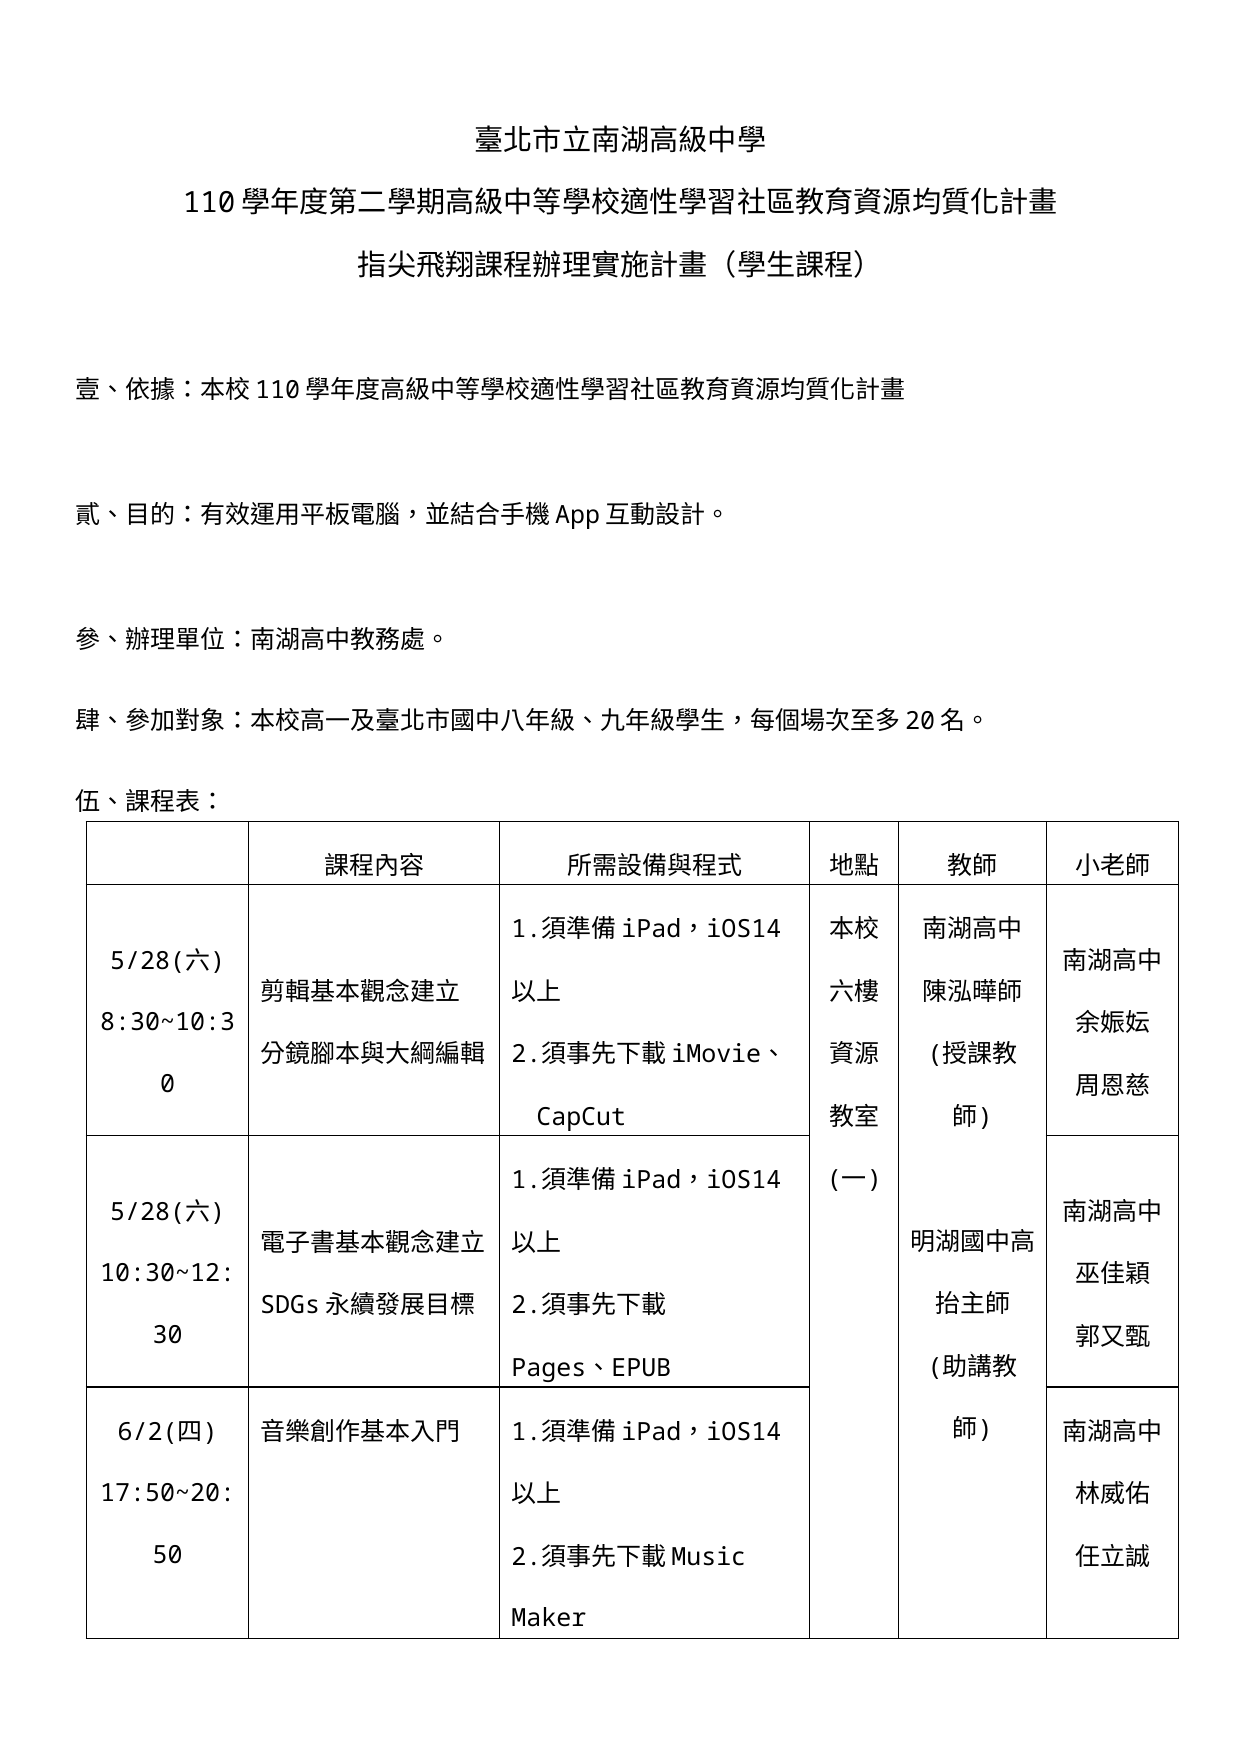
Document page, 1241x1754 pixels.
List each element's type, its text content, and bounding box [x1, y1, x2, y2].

table_cell 5/28(六) 8:30~10:30 [87, 885, 248, 1135]
table_header 教師 [899, 822, 1046, 884]
table_cell 音樂創作基本入門 [249, 1388, 499, 1637]
text 肆、參加對象：本校高一及臺北市國中八年級、九年級學生，每個場次至多20名。 [75, 677, 1165, 739]
text 臺北市立南湖高級中學 [75, 96, 1165, 158]
text 貳、目的：有效運用平板電腦，並結合手機App互動設計。 [75, 471, 1165, 533]
table_cell 南湖高中 余娠妘 周恩慈 [1047, 885, 1178, 1135]
text 壹、依據：本校110學年度高級中等學校適性學習社區教育資源均質化計畫 [75, 346, 1165, 408]
table_cell 電子書基本觀念建立 SDGs永續發展目標 [249, 1136, 499, 1386]
table_cell 1.須準備iPad，iOS14以上 2.須事先下載iMovie、 CapCut [500, 885, 809, 1135]
table_cell 剪輯基本觀念建立 分鏡腳本與大綱編輯 [249, 885, 499, 1135]
table_header 小老師 [1047, 822, 1178, 884]
text 參、辦理單位：南湖高中教務處。 [75, 596, 1165, 658]
table_header 地點 [810, 822, 898, 884]
text 伍、課程表： [75, 758, 1165, 821]
table_cell 南湖高中 巫佳穎 郭又甄 [1047, 1136, 1178, 1386]
table_cell 6/2(四) 17:50~20:50 [87, 1388, 248, 1637]
table_header [87, 822, 248, 884]
table_cell 南湖高中 林威佑 任立誠 [1047, 1388, 1178, 1637]
table_cell 1.須準備iPad，iOS14以上 2.須事先下載Music Maker [500, 1388, 809, 1637]
table_header 所需設備與程式 [500, 822, 809, 884]
table_cell 5/28(六) 10:30~12:30 [87, 1136, 248, 1386]
table_cell 本校六樓資源教室(一) [810, 885, 898, 1637]
text 指尖飛翔課程辦理實施計畫（學生課程） [75, 221, 1165, 283]
table_cell 1.須準備iPad，iOS14以上 2.須事先下載Pages、EPUB [500, 1136, 809, 1386]
text 110學年度第二學期高級中等學校適性學習社區教育資源均質化計畫 [75, 158, 1165, 221]
table_cell 南湖高中 陳泓曄師 (授課教師) 明湖國中高抬主師 (助講教師) [899, 885, 1046, 1637]
table_header 課程內容 [249, 822, 499, 884]
